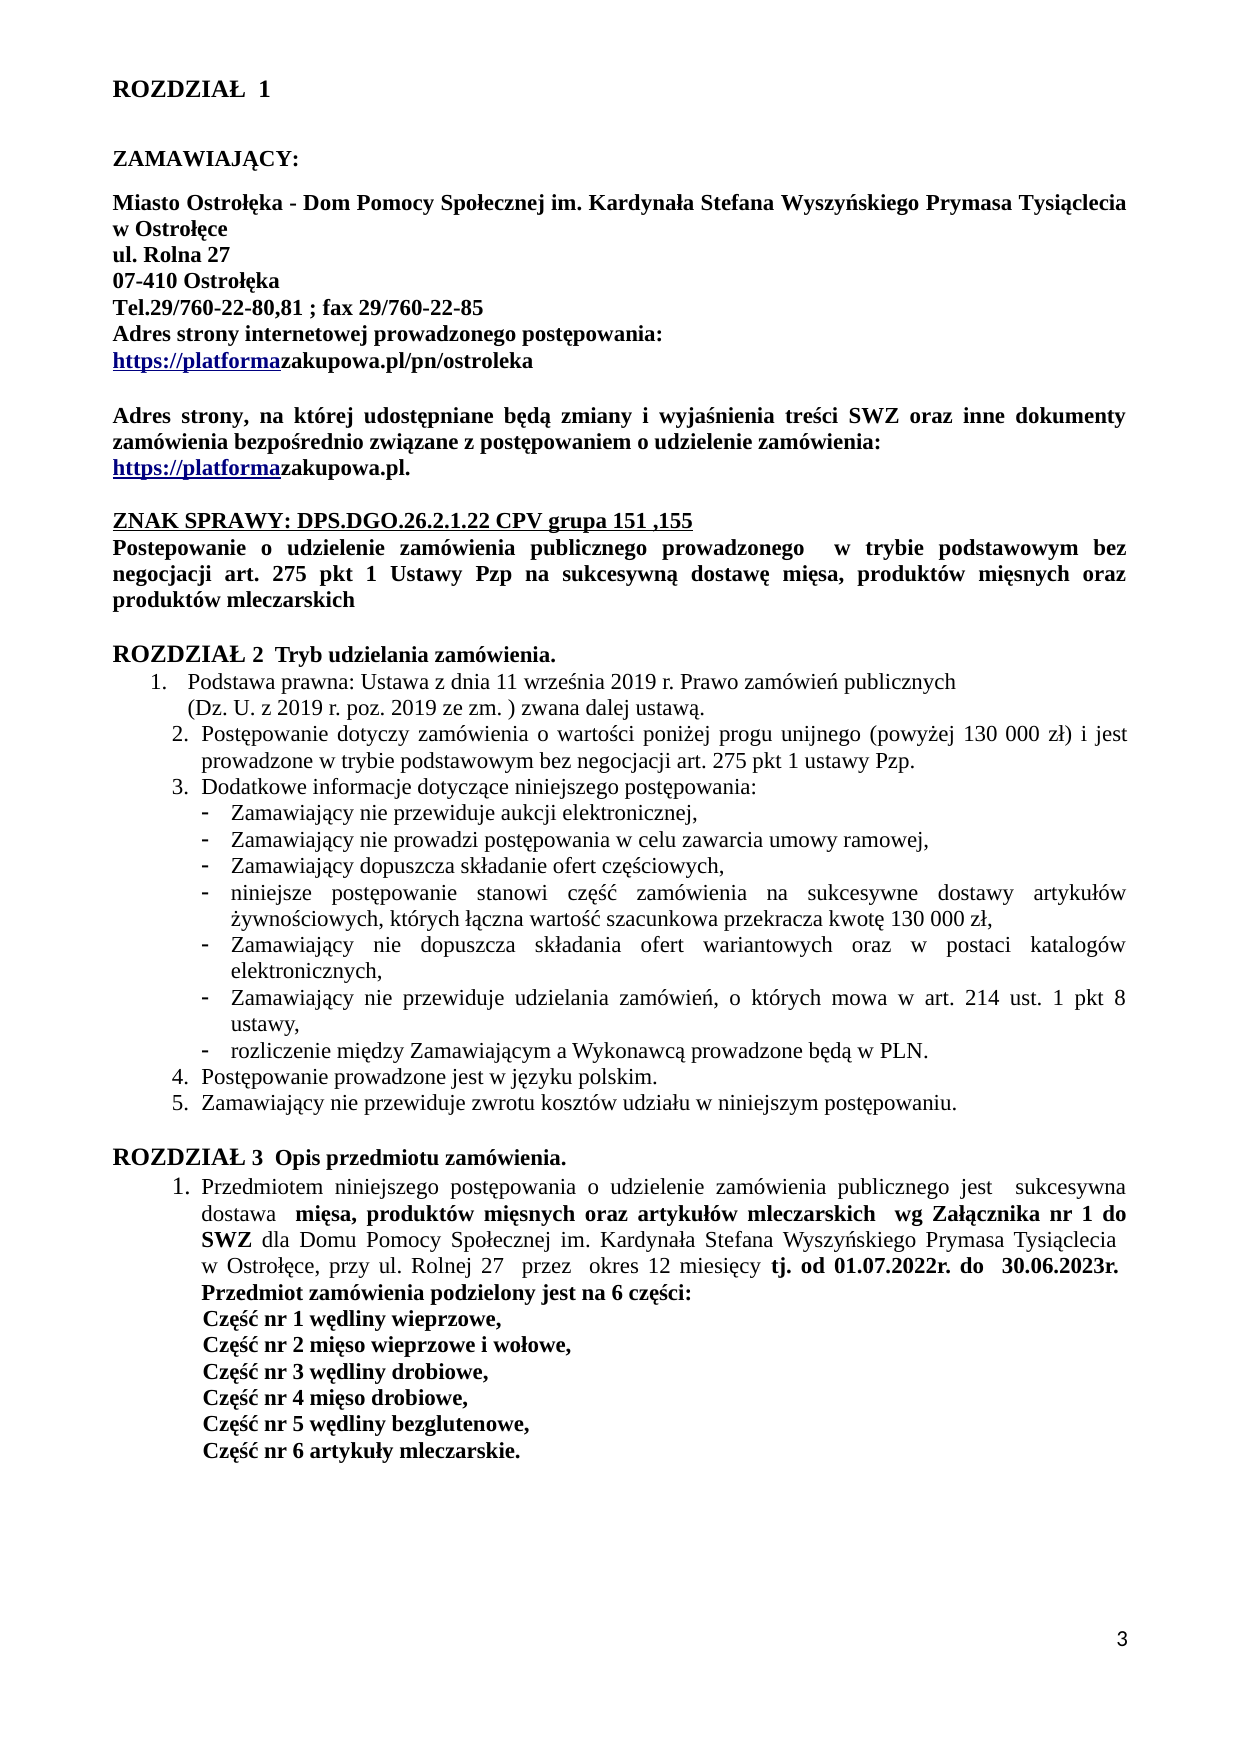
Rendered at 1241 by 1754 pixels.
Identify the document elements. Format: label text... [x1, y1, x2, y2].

text Część nr 1 wędliny wieprzowe, [179, 1305, 1128, 1331]
list Zamawiający nie prowadzi postępowania w celu zawarcia umowy ramowej, [201, 826, 1128, 852]
text Tel.29/760-22-80,81 ; fax 29/760-22-85 [112, 294, 1128, 320]
text https://platformazakupowa.pl. [112, 454, 1128, 481]
list Postępowanie dotyczy zamówienia o wartości poniżej progu unijnego (powyżej 130 000 zł) i jest prowadzone w trybie podstawowym bez negocjacji art. 275 pkt 1 ustawy Pzp. [172, 720, 1128, 773]
text Część nr 4 mięso drobiowe, [179, 1384, 1128, 1410]
text ROZDZIAŁ 1 [112, 74, 1128, 102]
text Adres strony internetowej prowadzonego postępowania: [112, 320, 1128, 347]
list Zamawiający nie przewiduje udzielania zamówień, o których mowa w art. 214 ust. 1 pkt 8 ustawy, [201, 984, 1128, 1037]
text (Dz. U. z 2019 r. poz. 2019 ze zm. ) zwana dalej ustawą. [187, 694, 1128, 720]
text Część nr 3 wędliny drobiowe, [179, 1358, 1128, 1384]
text ROZDZIAŁ 3 Opis przedmiotu zamówienia. [112, 1142, 1128, 1171]
list Zamawiający nie przewiduje aukcji elektronicznej, [201, 799, 1128, 826]
list Zamawiający nie dopuszcza składania ofert wariantowych oraz w postaci katalogów elektronicznych, [201, 931, 1128, 984]
text ZNAK SPRAWY: DPS.DGO.26.2.1.22 CPV grupa 151 ,155 [112, 507, 1128, 533]
text Część nr 5 wędliny bezglutenowe, [179, 1410, 1128, 1437]
list rozliczenie między Zamawiającym a Wykonawcą prowadzone będą w PLN. [201, 1037, 1128, 1063]
text ul. Rolna 27 [112, 241, 1128, 268]
text https://platformazakupowa.pl/pn/ostroleka [112, 347, 1128, 373]
list Zamawiający nie przewiduje zwrotu kosztów udziału w niniejszym postępowaniu. [172, 1089, 1128, 1116]
text ZAMAWIAJĄCY: [112, 146, 1128, 172]
text Postepowanie o udzielenie zamówienia publicznego prowadzonego w trybie podstawowym bez negocjacji art. 275 pkt 1 Ustawy Pzp na sukcesywną dostawę mięsa, produktów mięsnych oraz produktów mleczarskich [112, 533, 1128, 613]
text Miasto Ostrołęka - Dom Pomocy Społecznej im. Kardynała Stefana Wyszyńskiego Prymasa Tysiąclecia w Ostrołęce [112, 188, 1128, 241]
list Zamawiający dopuszcza składanie ofert częściowych, [201, 852, 1128, 878]
text Część nr 6 artykuły mleczarskie. [179, 1437, 1128, 1463]
list Dodatkowe informacje dotyczące niniejszego postępowania: [172, 773, 1128, 799]
list Przedmiotem niniejszego postępowania o udzielenie zamówienia publicznego jest sukcesywna dostawa mięsa, produktów mięsnych oraz artykułów mleczarskich wg Załącznika nr 1 do SWZ dla Domu Pomocy Społecznej im. Kardynała Stefana Wyszyńskiego Prymasa Tysiąclecia w Ostrołęce, przy ul. Rolnej 27 przez okres 12 miesięcy tj. od 01.07.2022r. do 30.06.2023r. Przedmiot zamówienia podzielony jest na 6 części: [172, 1171, 1128, 1305]
text 07-410 Ostrołęka [112, 268, 1128, 294]
list Podstawa prawna: Ustawa z dnia 11 września 2019 r. Prawo zamówień publicznych [150, 668, 1128, 694]
list niniejsze postępowanie stanowi część zamówienia na sukcesywne dostawy artykułów żywnościowych, których łączna wartość szacunkowa przekracza kwotę 130 000 zł, [201, 878, 1128, 931]
text ROZDZIAŁ 2 Tryb udzielania zamówienia. [112, 639, 1128, 668]
text Adres strony, na której udostępniane będą zmiany i wyjaśnienia treści SWZ oraz inne dokumenty zamówienia bezpośrednio związane z postępowaniem o udzielenie zamówienia: [112, 402, 1128, 454]
text Część nr 2 mięso wieprzowe i wołowe, [179, 1331, 1128, 1358]
list Postępowanie prowadzone jest w języku polskim. [172, 1063, 1128, 1089]
